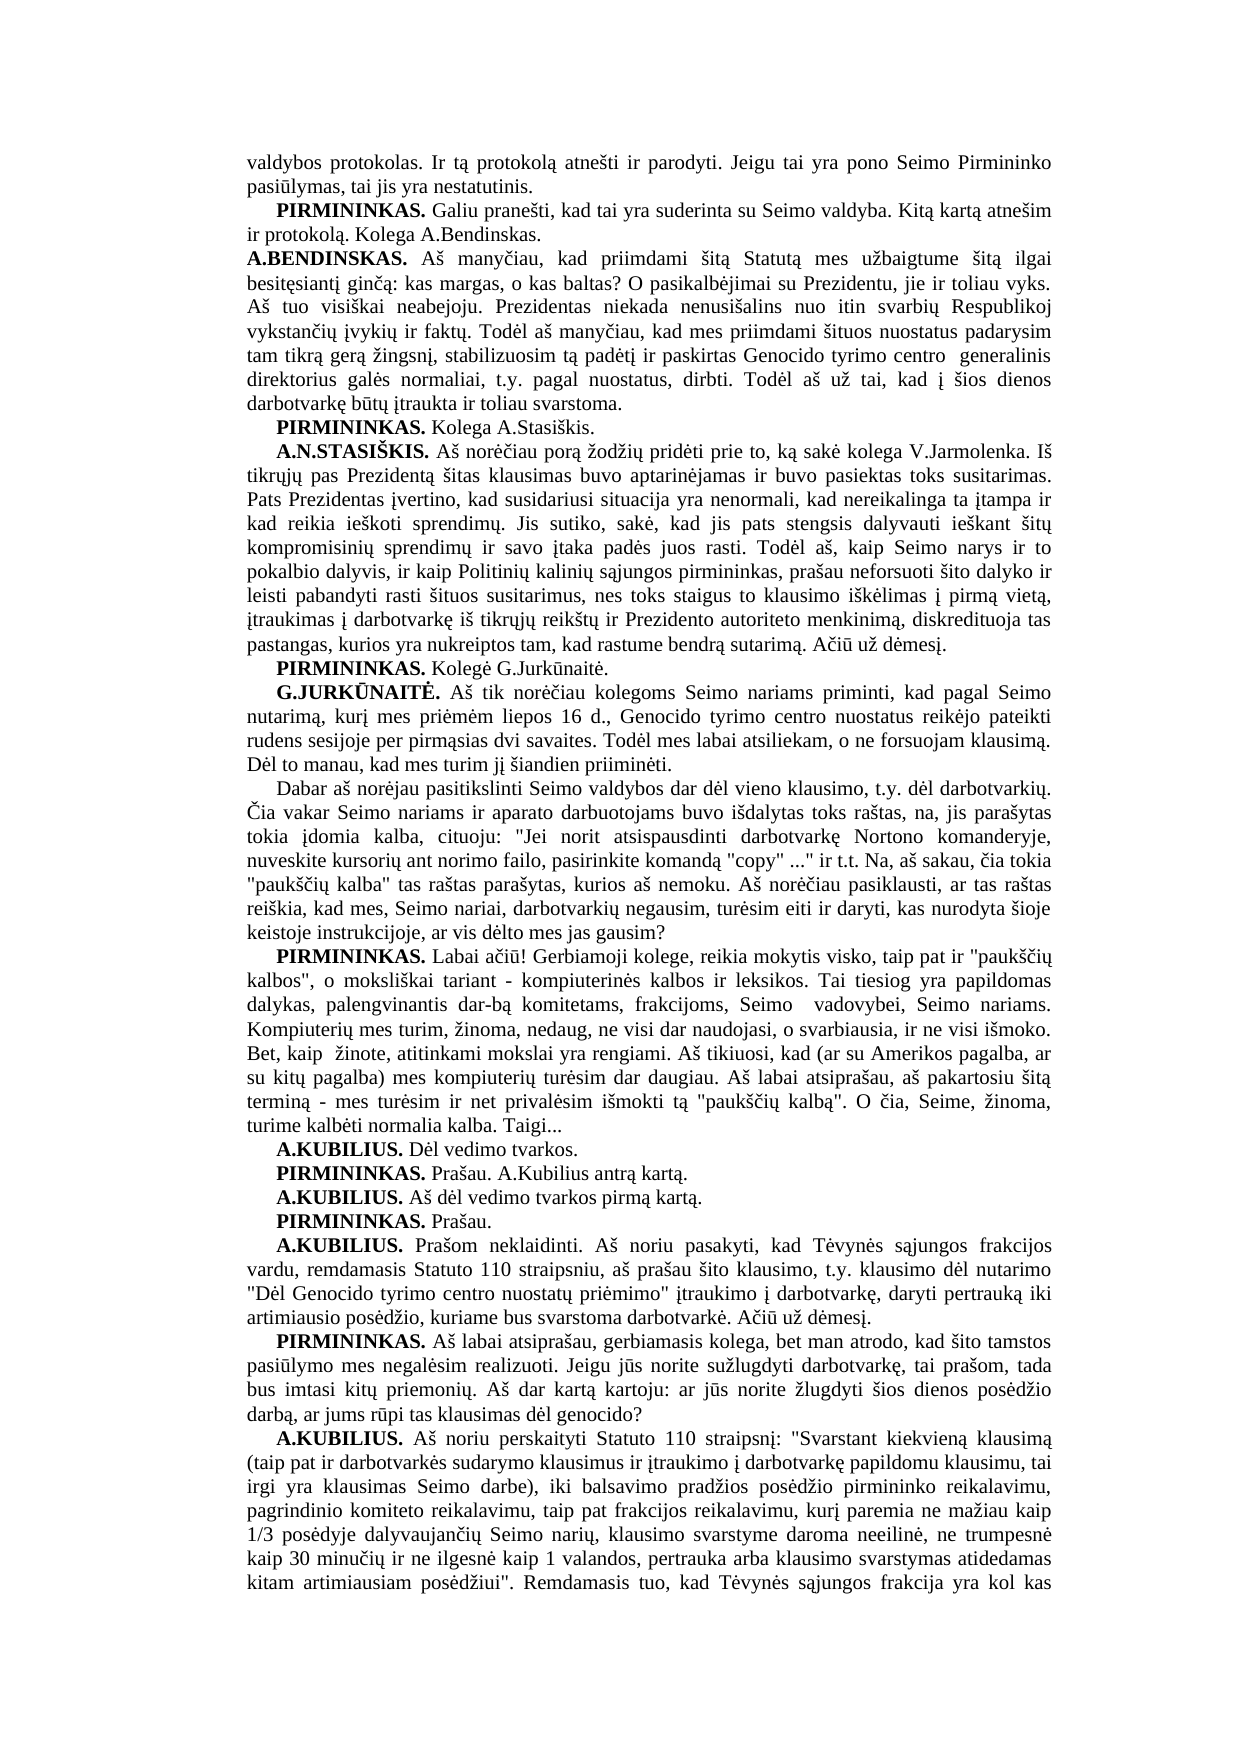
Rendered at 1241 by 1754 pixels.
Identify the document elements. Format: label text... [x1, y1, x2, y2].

text A.KUBILIUS. Aš dėl vedimo tvarkos pirmą kartą. [247, 1185, 1053, 1209]
text A.BENDINSKAS. Aš manyčiau, kad priimdami šitą Statutą mes užbaigtume šitą ilgai besitęsiantį ginčą: kas margas, o kas baltas? O pasikalbėjimai su Prezidentu, jie ir toliau vyks. Aš tuo visiškai neabejoju. Prezidentas niekada nenusišalins nuo itin svarbių Respublikoj vykstančių įvykių ir faktų. Todėl aš manyčiau, kad mes priimdami šituos nuostatus padarysim tam tikrą gerą žingsnį, stabilizuosim tą padėtį ir paskirtas Genocido tyrimo centro generalinis direktorius galės normaliai, t.y. pagal nuostatus, dirbti. Todėl aš už tai, kad į šios dienos darbotvarkę būtų įtraukta ir toliau svarstoma. [247, 246, 1053, 415]
text PIRMININKAS. Labai ačiū! Gerbiamoji kolege, reikia mokytis visko, taip pat ir "paukščių kalbos", o moksliškai tariant - kompiuterinės kalbos ir leksikos. Tai tiesiog yra papildomas dalykas, palengvinantis dar-bą komitetams, frakcijoms, Seimo vadovybei, Seimo nariams. Kompiuterių mes turim, žinoma, nedaug, ne visi dar naudojasi, o svarbiausia, ir ne visi išmoko. Bet, kaip žinote, atitinkami mokslai yra rengiami. Aš tikiuosi, kad (ar su Amerikos pagalba, ar su kitų pagalba) mes kompiuterių turėsim dar daugiau. Aš labai atsiprašau, aš pakartosiu šitą terminą - mes turėsim ir net privalėsim išmokti tą "paukščių kalbą". O čia, Seime, žinoma, turime kalbėti normalia kalba. Taigi... [247, 944, 1053, 1137]
text PIRMININKAS. Aš labai atsiprašau, gerbiamasis kolega, bet man atrodo, kad šito tamstos pasiūlymo mes negalėsim realizuoti. Jeigu jūs norite sužlugdyti darbotvarkę, tai prašom, tada bus imtasi kitų priemonių. Aš dar kartą kartoju: ar jūs norite žlugdyti šios dienos posėdžio darbą, ar jums rūpi tas klausimas dėl genocido? [247, 1329, 1053, 1426]
text PIRMININKAS. Kolega A.Stasiškis. [247, 415, 1053, 439]
text PIRMININKAS. Galiu pranešti, kad tai yra suderinta su Seimo valdyba. Kitą kartą atnešim ir protokolą. Kolega A.Bendinskas. [247, 198, 1053, 246]
text valdybos protokolas. Ir tą protokolą atnešti ir parodyti. Jeigu tai yra pono Seimo Pirmininko pasiūlymas, tai jis yra nestatutinis. [247, 150, 1053, 198]
text A.KUBILIUS. Aš noriu perskaityti Statuto 110 straipsnį: "Svarstant kiekvieną klausimą (taip pat ir darbotvarkės sudarymo klausimus ir įtraukimo į darbotvarkę papildomu klausimu, tai irgi yra klausimas Seimo darbe), iki balsavimo pradžios posėdžio pirmininko reikalavimu, pagrindinio komiteto reikalavimu, taip pat frakcijos reikalavimu, kurį paremia ne mažiau kaip 1/3 posėdyje dalyvaujančių Seimo narių, klausimo svarstyme daroma neeilinė, ne trumpesnė kaip 30 minučių ir ne ilgesnė kaip 1 valandos, pertrauka arba klausimo svarstymas atidedamas kitam artimiausiam posėdžiui". Remdamasis tuo, kad Tėvynės sąjungos frakcija yra kol kas [247, 1426, 1053, 1594]
text PIRMININKAS. Prašau. [247, 1209, 1053, 1233]
text PIRMININKAS. Kolegė G.Jurkūnaitė. [247, 656, 1053, 679]
text A.N.STASIŠKIS. Aš norėčiau porą žodžių pridėti prie to, ką sakė kolega V.Jarmolenka. Iš tikrųjų pas Prezidentą šitas klausimas buvo aptarinėjamas ir buvo pasiektas toks susitarimas. Pats Prezidentas įvertino, kad susidariusi situacija yra nenormali, kad nereikalinga ta įtampa ir kad reikia ieškoti sprendimų. Jis sutiko, sakė, kad jis pats stengsis dalyvauti ieškant šitų kompromisinių sprendimų ir savo įtaka padės juos rasti. Todėl aš, kaip Seimo narys ir to pokalbio dalyvis, ir kaip Politinių kalinių sąjungos pirmininkas, prašau neforsuoti šito dalyko ir leisti pabandyti rasti šituos susitarimus, nes toks staigus to klausimo iškėlimas į pirmą vietą, įtraukimas į darbotvarkę iš tikrųjų reikštų ir Prezidento autoriteto menkinimą, diskredituoja tas pastangas, kurios yra nukreiptos tam, kad rastume bendrą sutarimą. Ačiū už dėmesį. [247, 439, 1053, 656]
text PIRMININKAS. Prašau. A.Kubilius antrą kartą. [247, 1161, 1053, 1185]
text A.KUBILIUS. Dėl vedimo tvarkos. [247, 1137, 1053, 1161]
text Dabar aš norėjau pasitikslinti Seimo valdybos dar dėl vieno klausimo, t.y. dėl darbotvarkių. Čia vakar Seimo nariams ir aparato darbuotojams buvo išdalytas toks raštas, na, jis parašytas tokia įdomia kalba, cituoju: "Jei norit atsispausdinti darbotvarkę Nortono komanderyje, nuveskite kursorių ant norimo failo, pasirinkite komandą "copy" ..." ir t.t. Na, aš sakau, čia tokia "paukščių kalba" tas raštas parašytas, kurios aš nemoku. Aš norėčiau pasiklausti, ar tas raštas reiškia, kad mes, Seimo nariai, darbotvarkių negausim, turėsim eiti ir daryti, kas nurodyta šioje keistoje instrukcijoje, ar vis dėlto mes jas gausim? [247, 776, 1053, 944]
text A.KUBILIUS. Prašom neklaidinti. Aš noriu pasakyti, kad Tėvynės sąjungos frakcijos vardu, remdamasis Statuto 110 straipsniu, aš prašau šito klausimo, t.y. klausimo dėl nutarimo "Dėl Genocido tyrimo centro nuostatų priėmimo" įtraukimo į darbotvarkę, daryti pertrauką iki artimiausio posėdžio, kuriame bus svarstoma darbotvarkė. Ačiū už dėmesį. [247, 1233, 1053, 1329]
text G.JURKŪNAITĖ. Aš tik norėčiau kolegoms Seimo nariams priminti, kad pagal Seimo nutarimą, kurį mes priėmėm liepos 16 d., Genocido tyrimo centro nuostatus reikėjo pateikti rudens sesijoje per pirmąsias dvi savaites. Todėl mes labai atsiliekam, o ne forsuojam klausimą. Dėl to manau, kad mes turim jį šiandien priiminėti. [247, 679, 1053, 776]
